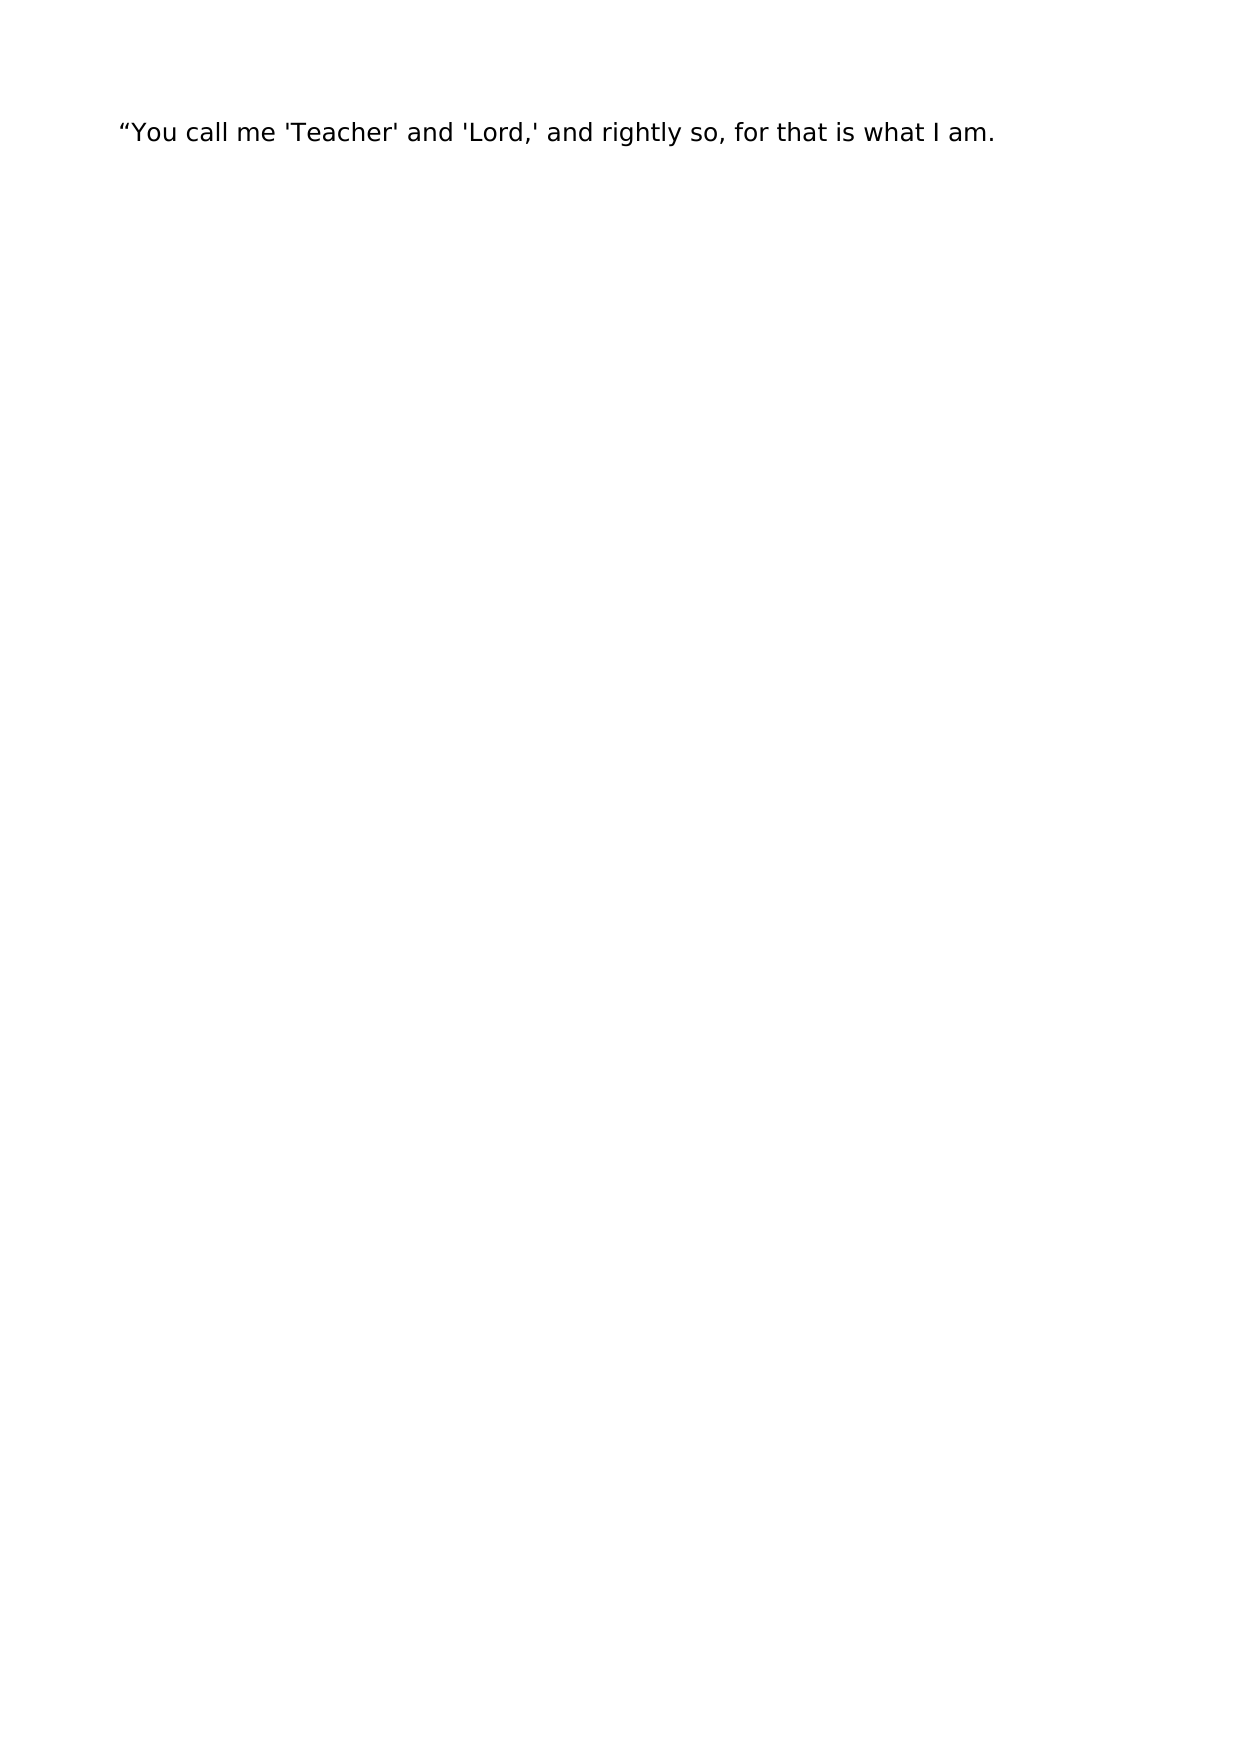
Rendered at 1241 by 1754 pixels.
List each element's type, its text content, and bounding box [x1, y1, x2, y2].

text “You call me 'Teacher' and 'Lord,' and rightly so, for that is what I am. [118, 118, 1122, 147]
